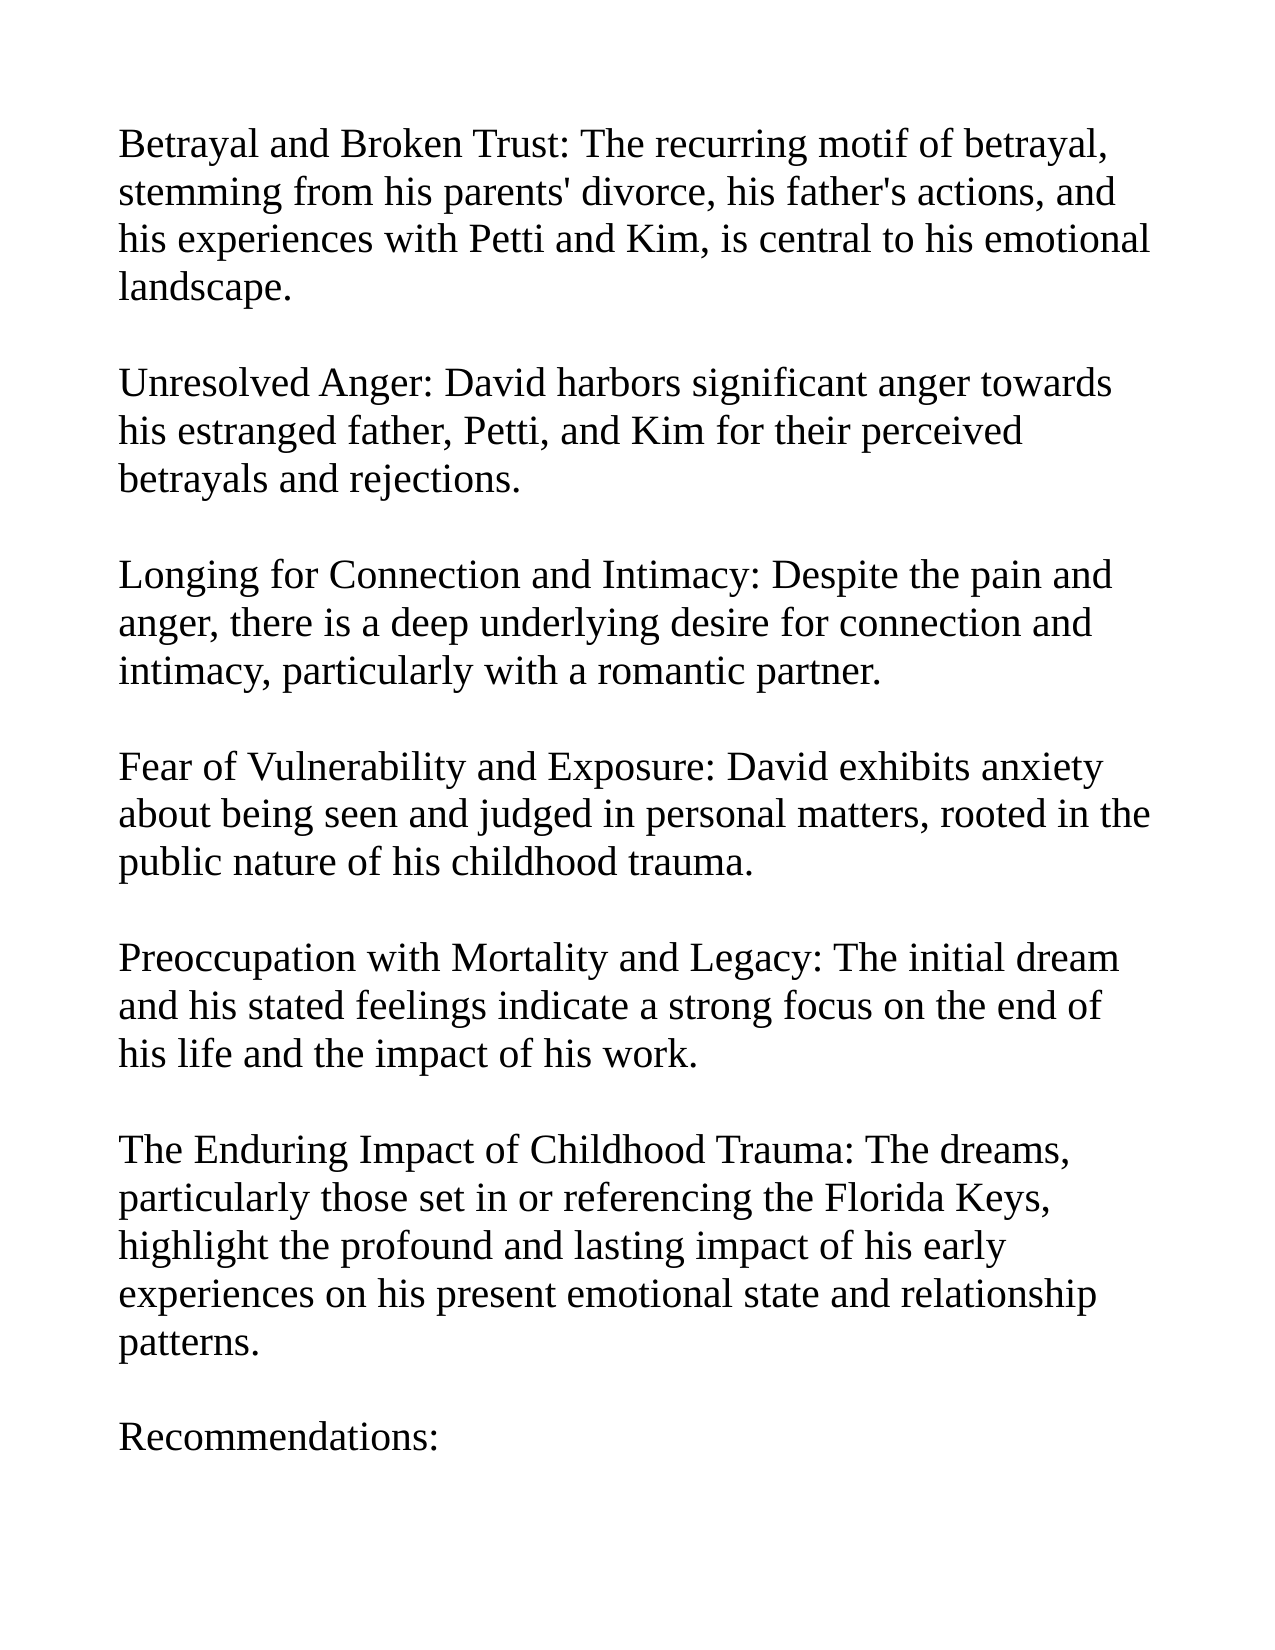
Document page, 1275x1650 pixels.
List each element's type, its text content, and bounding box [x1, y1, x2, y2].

text Recommendations: [118, 1412, 1157, 1460]
text Preoccupation with Mortality and Legacy: The initial dream and his stated feelings indicate a strong focus on the end of his life and the impact of his work. [118, 933, 1157, 1076]
text Unresolved Anger: David harbors significant anger towards his estranged father, Petti, and Kim for their perceived betrayals and rejections. [118, 358, 1157, 501]
text Longing for Connection and Intimacy: Despite the pain and anger, there is a deep underlying desire for connection and intimacy, particularly with a romantic partner. [118, 549, 1157, 693]
text The Enduring Impact of Childhood Trauma: The dreams, particularly those set in or referencing the Florida Keys, highlight the profound and lasting impact of his early experiences on his present emotional state and relationship patterns. [118, 1124, 1157, 1364]
text Fear of Vulnerability and Exposure: David exhibits anxiety about being seen and judged in personal matters, rooted in the public nature of his childhood trauma. [118, 741, 1157, 885]
text Betrayal and Broken Trust: The recurring motif of betrayal, stemming from his parents' divorce, his father's actions, and his experiences with Petti and Kim, is central to his emotional landscape. [118, 118, 1157, 310]
